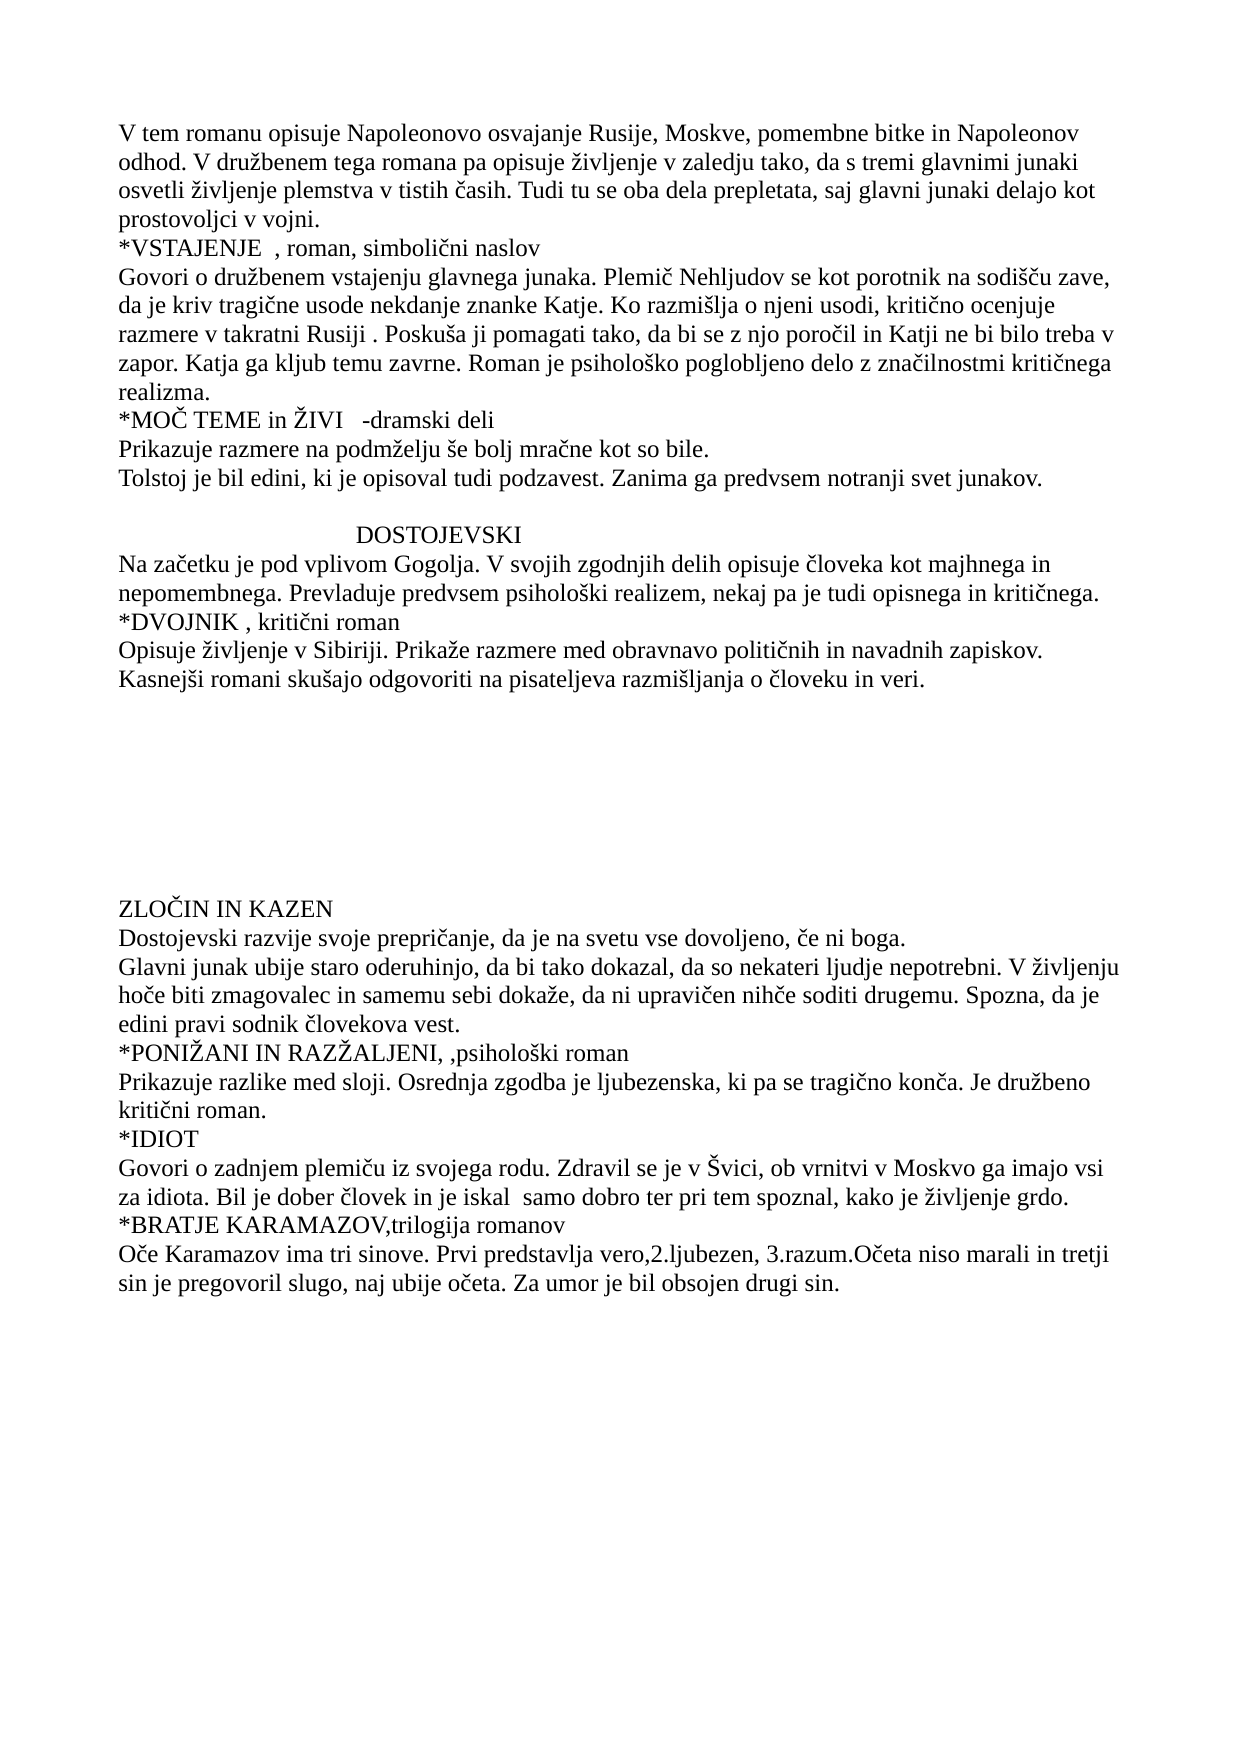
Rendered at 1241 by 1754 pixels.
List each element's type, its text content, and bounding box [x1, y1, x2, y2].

text V tem romanu opisuje Napoleonovo osvajanje Rusije, Moskve, pomembne bitke in Napoleonov odhod. V družbenem tega romana pa opisuje življenje v zaledju tako, da s tremi glavnimi junaki osvetli življenje plemstva v tistih časih. Tudi tu se oba dela prepletata, saj glavni junaki delajo kot prostovoljci v vojni. [118, 118, 1122, 233]
text *IDIOT [118, 1124, 1122, 1153]
text Opisuje življenje v Sibiriji. Prikaže razmere med obravnavo političnih in navadnih zapiskov. [118, 636, 1122, 664]
text *VSTAJENJE , roman, simbolični naslov [118, 233, 1122, 262]
text Prikazuje razmere na podmželju še bolj mračne kot so bile. [118, 434, 1122, 463]
text Na začetku je pod vplivom Gogolja. V svojih zgodnjih delih opisuje človeka kot majhnega in nepomembnega. Prevladuje predvsem psihološki realizem, nekaj pa je tudi opisnega in kritičnega. [118, 549, 1122, 607]
text *PONIŽANI IN RAZŽALJENI, ,psihološki roman [118, 1038, 1122, 1067]
text *BRATJE KARAMAZOV,trilogija romanov [118, 1211, 1122, 1239]
text Tolstoj je bil edini, ki je opisoval tudi podzavest. Zanima ga predvsem notranji svet junakov. [118, 463, 1122, 492]
text Kasnejši romani skušajo odgovoriti na pisateljeva razmišljanja o človeku in veri. [118, 664, 1122, 693]
text ZLOČIN IN KAZEN [118, 894, 1122, 923]
text Prikazuje razlike med sloji. Osrednja zgodba je ljubezenska, ki pa se tragično konča. Je družbeno kritični roman. [118, 1067, 1122, 1124]
text Dostojevski razvije svoje prepričanje, da je na svetu vse dovoljeno, če ni boga. [118, 923, 1122, 952]
text Govori o družbenem vstajenju glavnega junaka. Plemič Nehljudov se kot porotnik na sodišču zave, da je kriv tragične usode nekdanje znanke Katje. Ko razmišlja o njeni usodi, kritično ocenjuje razmere v takratni Rusiji . Poskuša ji pomagati tako, da bi se z njo poročil in Katji ne bi bilo treba v zapor. Katja ga kljub temu zavrne. Roman je psihološko poglobljeno delo z značilnostmi kritičnega realizma. [118, 262, 1122, 406]
text Oče Karamazov ima tri sinove. Prvi predstavlja vero,2.ljubezen, 3.razum.Očeta niso marali in tretji sin je pregovoril slugo, naj ubije očeta. Za umor je bil obsojen drugi sin. [118, 1239, 1122, 1297]
text *DVOJNIK , kritični roman [118, 607, 1122, 636]
text DOSTOJEVSKI [118, 521, 1122, 549]
text Glavni junak ubije staro oderuhinjo, da bi tako dokazal, da so nekateri ljudje nepotrebni. V življenju hoče biti zmagovalec in samemu sebi dokaže, da ni upravičen nihče soditi drugemu. Spozna, da je edini pravi sodnik človekova vest. [118, 952, 1122, 1038]
text Govori o zadnjem plemiču iz svojega rodu. Zdravil se je v Švici, ob vrnitvi v Moskvo ga imajo vsi za idiota. Bil je dober človek in je iskal samo dobro ter pri tem spoznal, kako je življenje grdo. [118, 1153, 1122, 1211]
text *MOČ TEME in ŽIVI -dramski deli [118, 406, 1122, 434]
